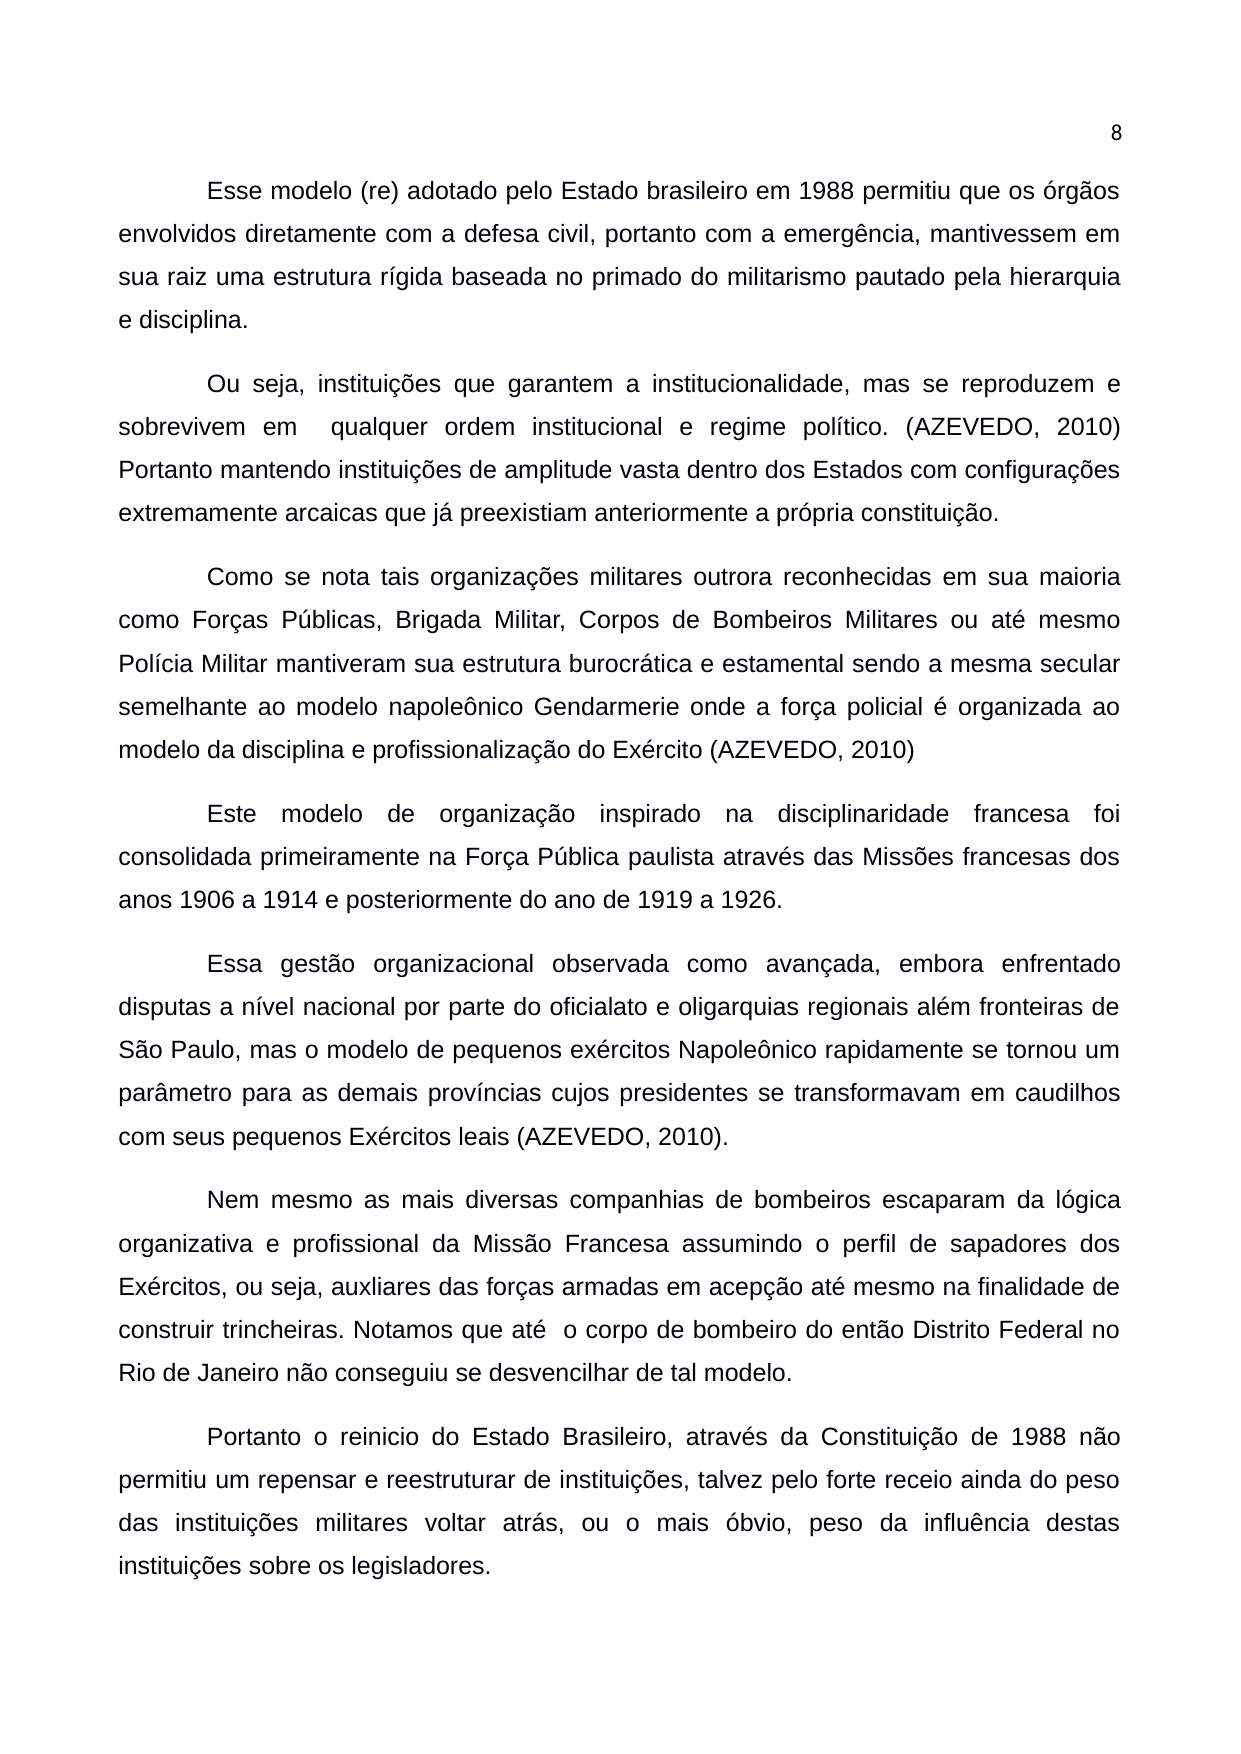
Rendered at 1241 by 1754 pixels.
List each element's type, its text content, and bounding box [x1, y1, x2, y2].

text Nem mesmo as mais diversas companhias de bombeiros escaparam da lógica organizativa e profissional da Missão Francesa assumindo o perfil de sapadores dos Exércitos, ou seja, auxliares das forças armadas em acepção até mesmo na finalidade de construir trincheiras. Notamos que até o corpo de bombeiro do então Distrito Federal no Rio de Janeiro não conseguiu se desvencilhar de tal modelo. [118, 1185, 1122, 1387]
text Este modelo de organização inspirado na disciplinaridade francesa foi consolidada primeiramente na Força Pública paulista através das Missões francesas dos anos 1906 a 1914 e posteriormente do ano de 1919 a 1926. [118, 799, 1122, 914]
text Esse modelo (re) adotado pelo Estado brasileiro em 1988 permitiu que os órgãos envolvidos diretamente com a defesa civil, portanto com a emergência, mantivessem em sua raiz uma estrutura rígida baseada no primado do militarismo pautado pela hierarquia e disciplina. [118, 176, 1122, 334]
text Como se nota tais organizações militares outrora reconhecidas em sua maioria como Forças Públicas, Brigada Militar, Corpos de Bombeiros Militares ou até mesmo Polícia Militar mantiveram sua estrutura burocrática e estamental sendo a mesma secular semelhante ao modelo napoleônico Gendarmerie onde a força policial é organizada ao modelo da disciplina e profissionalização do Exército (AZEVEDO, 2010) [118, 562, 1122, 763]
text Ou seja, instituições que garantem a institucionalidade, mas se reproduzem e sobrevivem em qualquer ordem institucional e regime político. (AZEVEDO, 2010) Portanto mantendo instituições de amplitude vasta dentro dos Estados com configurações extremamente arcaicas que já preexistiam anteriormente a própria constituição. [118, 369, 1122, 527]
text Portanto o reinicio do Estado Brasileiro, através da Constituição de 1988 não permitiu um repensar e reestruturar de instituições, talvez pelo forte receio ainda do peso das instituições militares voltar atrás, ou o mais óbvio, peso da influência destas instituições sobre os legisladores. [118, 1422, 1122, 1580]
text Essa gestão organizacional observada como avançada, embora enfrentado disputas a nível nacional por parte do oficialato e oligarquias regionais além fronteiras de São Paulo, mas o modelo de pequenos exércitos Napoleônico rapidamente se tornou um parâmetro para as demais províncias cujos presidentes se transformavam em caudilhos com seus pequenos Exércitos leais (AZEVEDO, 2010). [118, 949, 1122, 1150]
